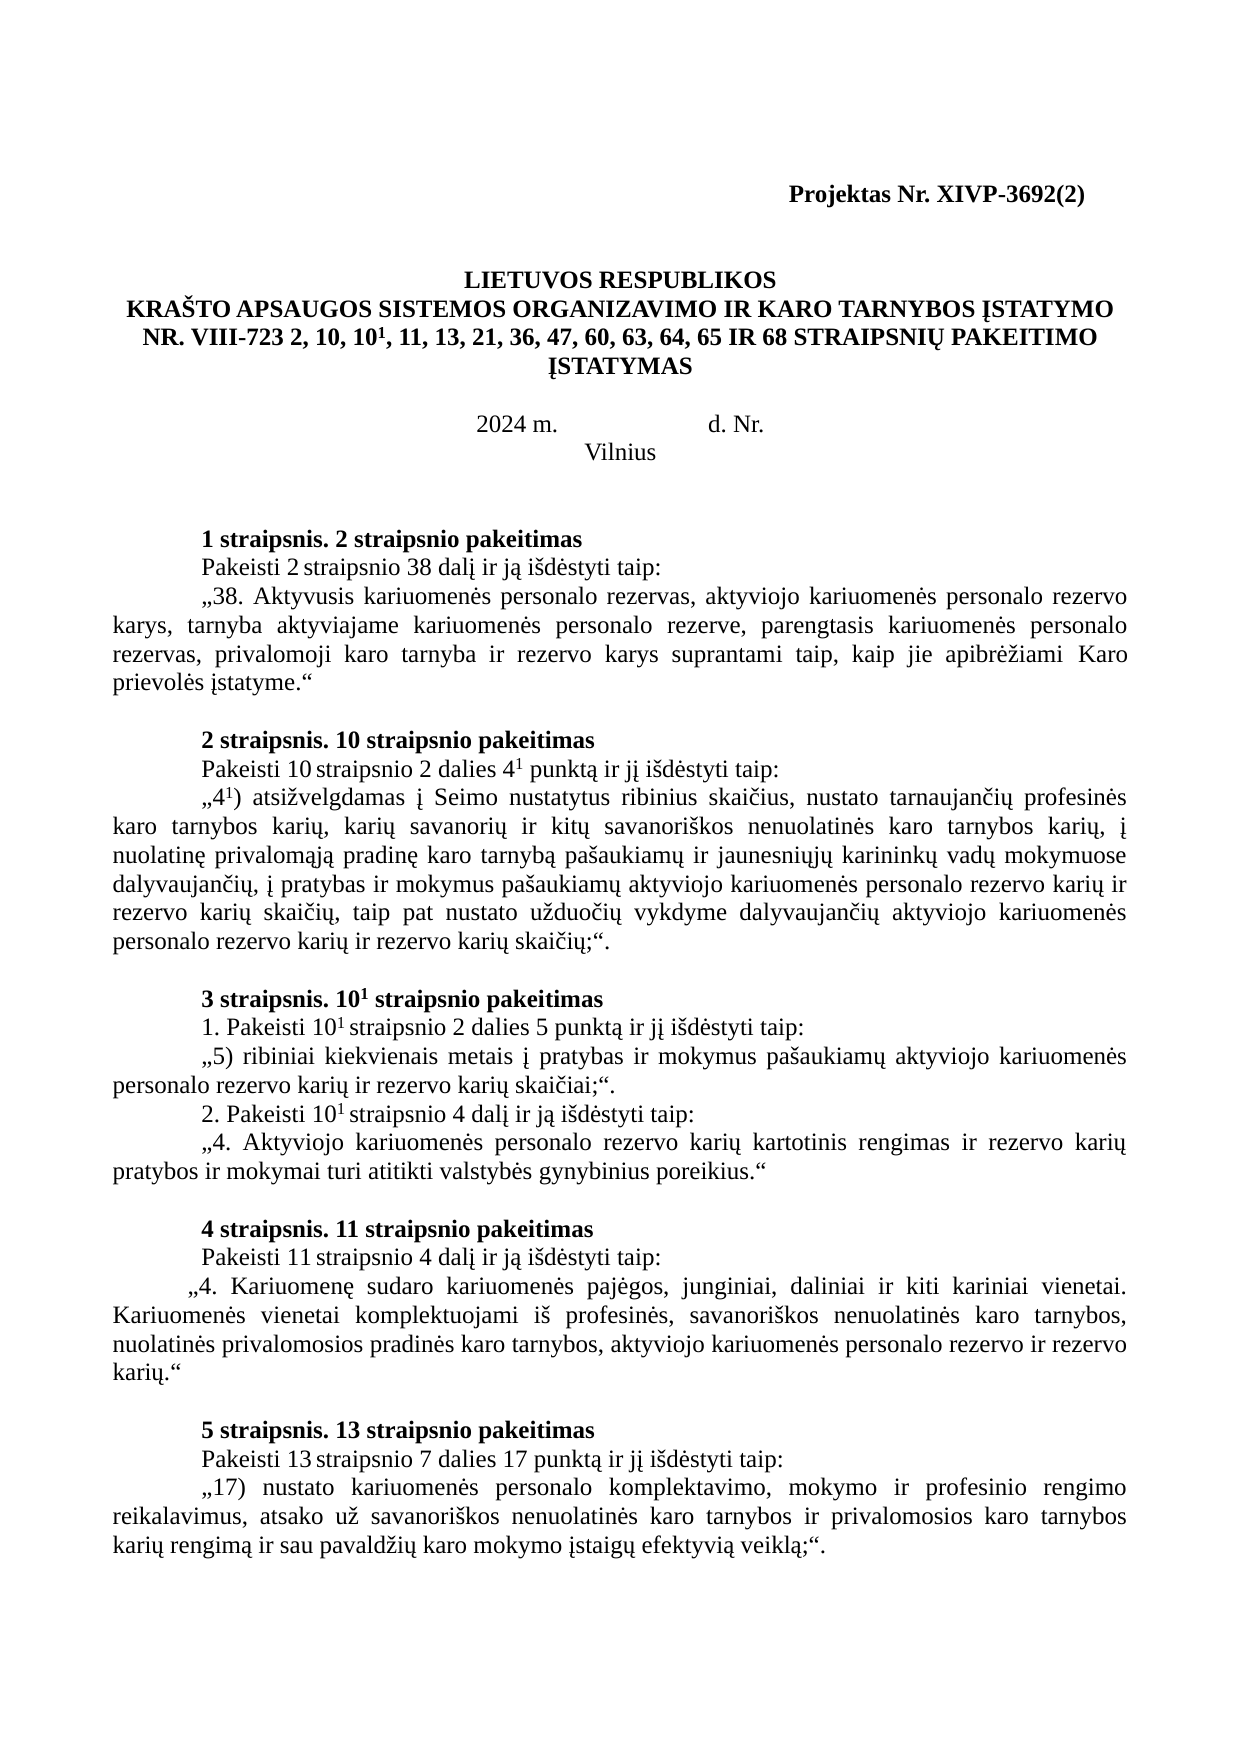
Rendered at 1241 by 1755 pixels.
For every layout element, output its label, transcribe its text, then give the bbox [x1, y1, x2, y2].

text 2 straipsnis. 10 straipsnio pakeitimas [112, 725, 1128, 754]
text ĮSTATYMAS [112, 351, 1128, 380]
text „5) ribiniai kiekvienais metais į pratybas ir mokymus pašaukiamų aktyviojo kariuomenės personalo rezervo karių ir rezervo karių skaičiai;“. [112, 1041, 1128, 1099]
text „4. Kariuomenę sudaro kariuomenės pajėgos, junginiai, daliniai ir kiti kariniai vienetai. Kariuomenės vienetai komplektuojami iš profesinės, savanoriškos nenuolatinės karo tarnybos, nuolatinės privalomosios pradinės karo tarnybos, aktyviojo kariuomenės personalo rezervo ir rezervo karių.“ [112, 1271, 1128, 1386]
text 1 straipsnis. 2 straipsnio pakeitimas [112, 524, 1128, 552]
text Pakeisti 11 straipsnio 4 dalį ir ją išdėstyti taip: [112, 1242, 1128, 1271]
text KRAŠTO APSAUGOS SISTEMOS ORGANIZAVIMO IR KARO TARNYBOS ĮSTATYMO NR. VIII-723 2, 10, 101, 11, 13, 21, 36, 47, 60, 63, 64, 65 ir 68 straipsnių PAKEITIMO [112, 294, 1128, 351]
text 3 straipsnis. 101 straipsnio pakeitimas [112, 984, 1128, 1012]
text „4. Aktyviojo kariuomenės personalo rezervo karių kartotinis rengimas ir rezervo karių pratybos ir mokymai turi atitikti valstybės gynybinius poreikius.“ [112, 1127, 1128, 1185]
text „41) atsižvelgdamas į Seimo nustatytus ribinius skaičius, nustato tarnaujančių profesinės karo tarnybos karių, karių savanorių ir kitų savanoriškos nenuolatinės karo tarnybos karių, į nuolatinę privalomąją pradinę karo tarnybą pašaukiamų ir jaunesniųjų karininkų vadų mokymuose dalyvaujančių, į pratybas ir mokymus pašaukiamų aktyviojo kariuomenės personalo rezervo karių ir rezervo karių skaičių, taip pat nustato užduočių vykdyme dalyvaujančių aktyviojo kariuomenės personalo rezervo karių ir rezervo karių skaičių;“. [112, 782, 1128, 955]
text 2. Pakeisti 101 straipsnio 4 dalį ir ją išdėstyti taip: [112, 1099, 1128, 1127]
text „38. Aktyvusis kariuomenės personalo rezervas, aktyviojo kariuomenės personalo rezervo karys, tarnyba aktyviajame kariuomenės personalo rezerve, parengtasis kariuomenės personalo rezervas, privalomoji karo tarnyba ir rezervo karys suprantami taip, kaip jie apibrėžiami Karo prievolės įstatyme.“ [112, 581, 1128, 696]
text 2024 m. d. Nr. [112, 409, 1128, 437]
text Pakeisti 10 straipsnio 2 dalies 41 punktą ir jį išdėstyti taip: [112, 754, 1128, 782]
text Projektas Nr. XIVP-3692(2) [788, 179, 1128, 207]
text LIETUVOS RESPUBLIKOS [112, 265, 1128, 294]
text „17) nustato kariuomenės personalo komplektavimo, mokymo ir profesinio rengimo reikalavimus, atsako už savanoriškos nenuolatinės karo tarnybos ir privalomosios karo tarnybos karių rengimą ir sau pavaldžių karo mokymo įstaigų efektyvią veiklą;“. [112, 1472, 1128, 1559]
text Vilnius [112, 437, 1128, 466]
text 4 straipsnis. 11 straipsnio pakeitimas [112, 1214, 1128, 1242]
text Pakeisti 13 straipsnio 7 dalies 17 punktą ir jį išdėstyti taip: [112, 1444, 1128, 1472]
text 5 straipsnis. 13 straipsnio pakeitimas [112, 1415, 1128, 1444]
text Pakeisti 2 straipsnio 38 dalį ir ją išdėstyti taip: [112, 552, 1128, 581]
text 1. Pakeisti 101 straipsnio 2 dalies 5 punktą ir jį išdėstyti taip: [201, 1012, 1128, 1041]
